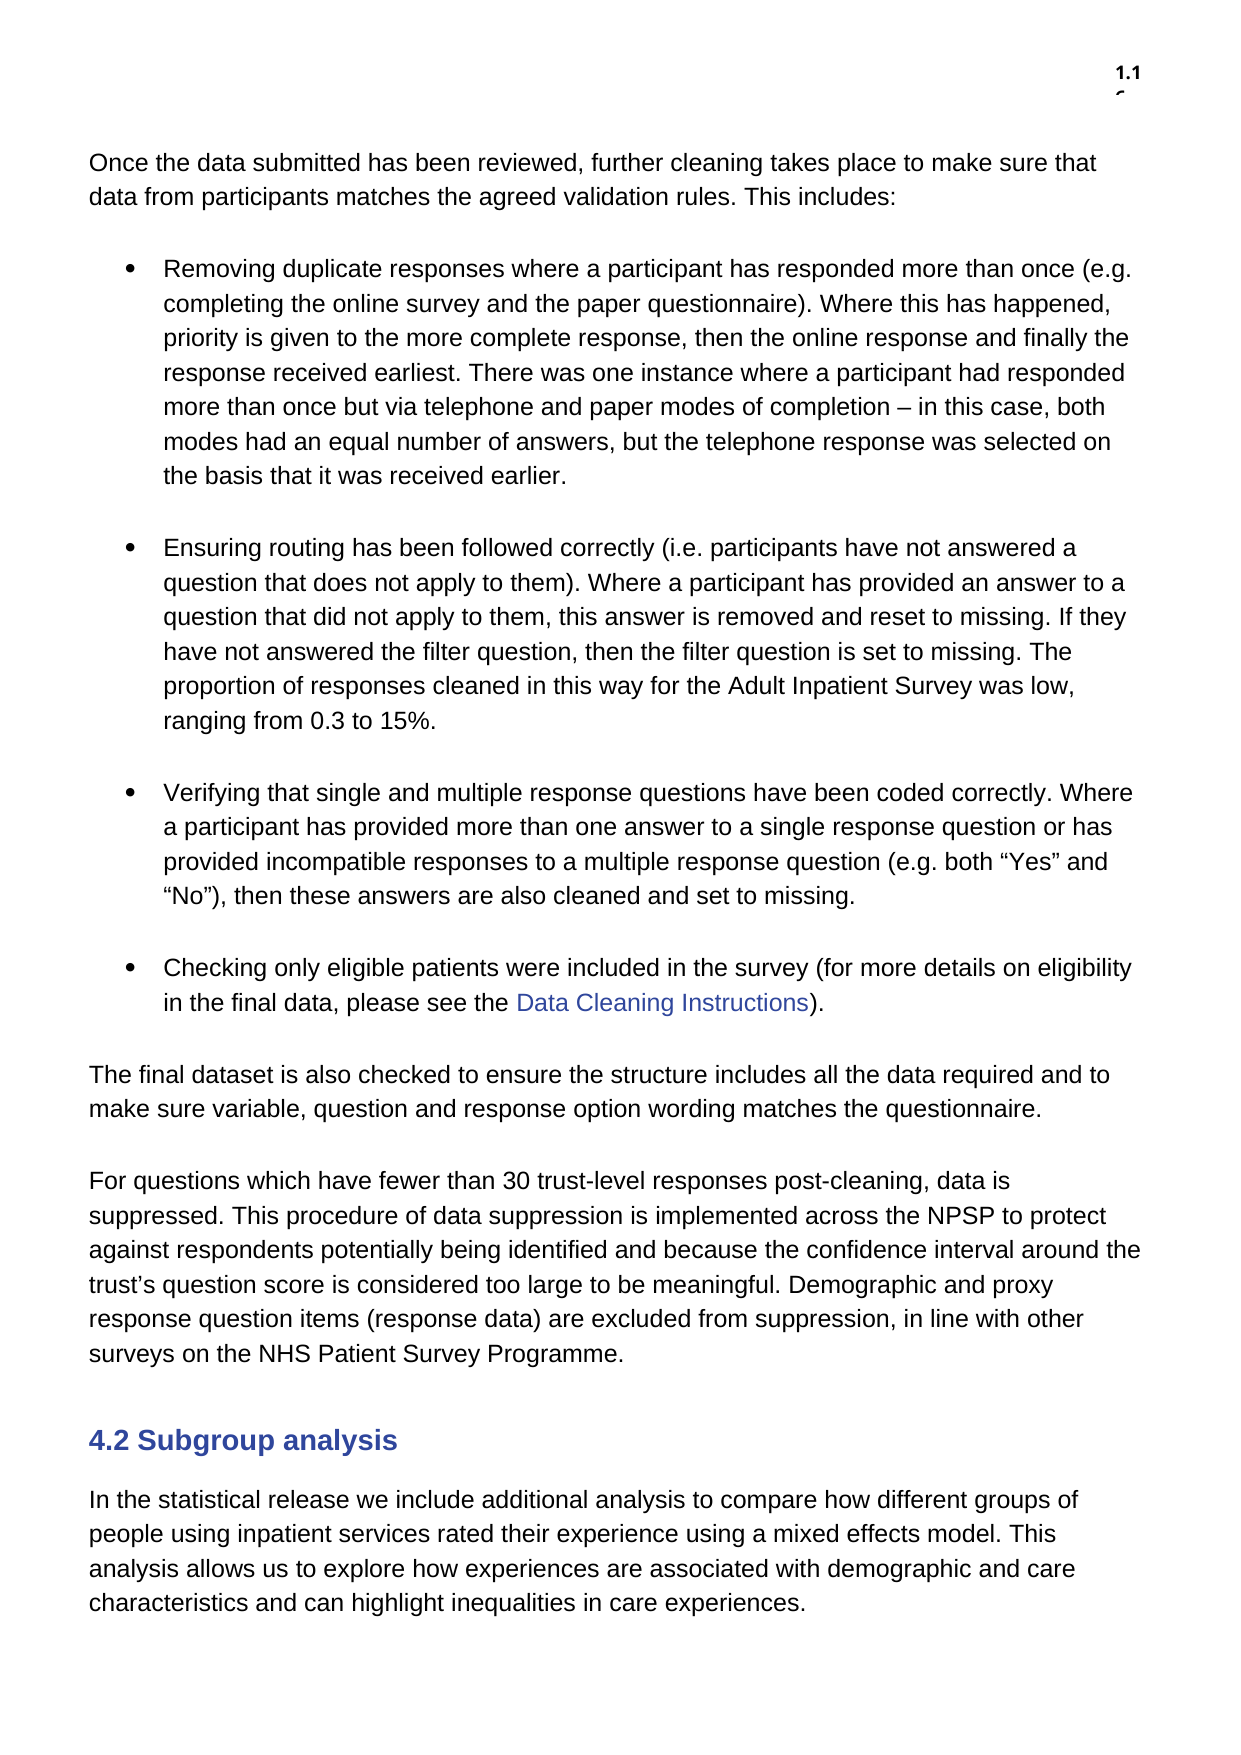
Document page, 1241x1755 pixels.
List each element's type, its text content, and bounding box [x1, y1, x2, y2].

text In the statistical release we include additional analysis to compare how different groups of people using inpatient services rated their experience using a mixed effects model. This analysis allows us to explore how experiences are associated with demographic and care characteristics and can highlight inequalities in care experiences. [89, 1485, 1152, 1617]
text The final dataset is also checked to ensure the structure includes all the data required and to make sure variable, question and response option wording matches the questionnaire. [89, 1060, 1152, 1123]
text For questions which have fewer than 30 trust-level responses post-cleaning, data is suppressed. This procedure of data suppression is implemented across the NPSP to protect against respondents potentially being identified and because the confidence interval around the trust’s question score is considered too large to be meaningful. Demographic and proxy response question items (response data) are excluded from suppression, in line with other surveys on the NHS Patient Survey Programme. [89, 1166, 1152, 1367]
list Checking only eligible patients were included in the survey (for more details on eligibility in the final data, please see the Data Cleaning Instructions). [126, 953, 1152, 1016]
subtitle 4.2 Subgroup analysis [89, 1423, 1152, 1457]
text Once the data submitted has been reviewed, further cleaning takes place to make sure that data from participants matches the agreed validation rules. This includes: [89, 148, 1152, 211]
list Ensuring routing has been followed correctly (i.e. participants have not answered a question that does not apply to them). Where a participant has provided an answer to a question that did not apply to them, this answer is removed and reset to missing. If they have not answered the filter question, then the filter question is set to missing. The proportion of responses cleaned in this way for the Adult Inpatient Survey was low, ranging from 0.3 to 15%. [126, 533, 1152, 734]
list Verifying that single and multiple response questions have been coded correctly. Where a participant has provided more than one answer to a single response question or has provided incompatible responses to a multiple response question (e.g. both “Yes” and “No”), then these answers are also cleaned and set to missing. [126, 778, 1152, 910]
list Removing duplicate responses where a participant has responded more than once (e.g. completing the online survey and the paper questionnaire). Where this has happened, priority is given to the more complete response, then the online response and finally the response received earliest. There was one instance where a participant had responded more than once but via telephone and paper modes of completion – in this case, both modes had an equal number of answers, but the telephone response was selected on the basis that it was received earlier. [126, 254, 1152, 490]
